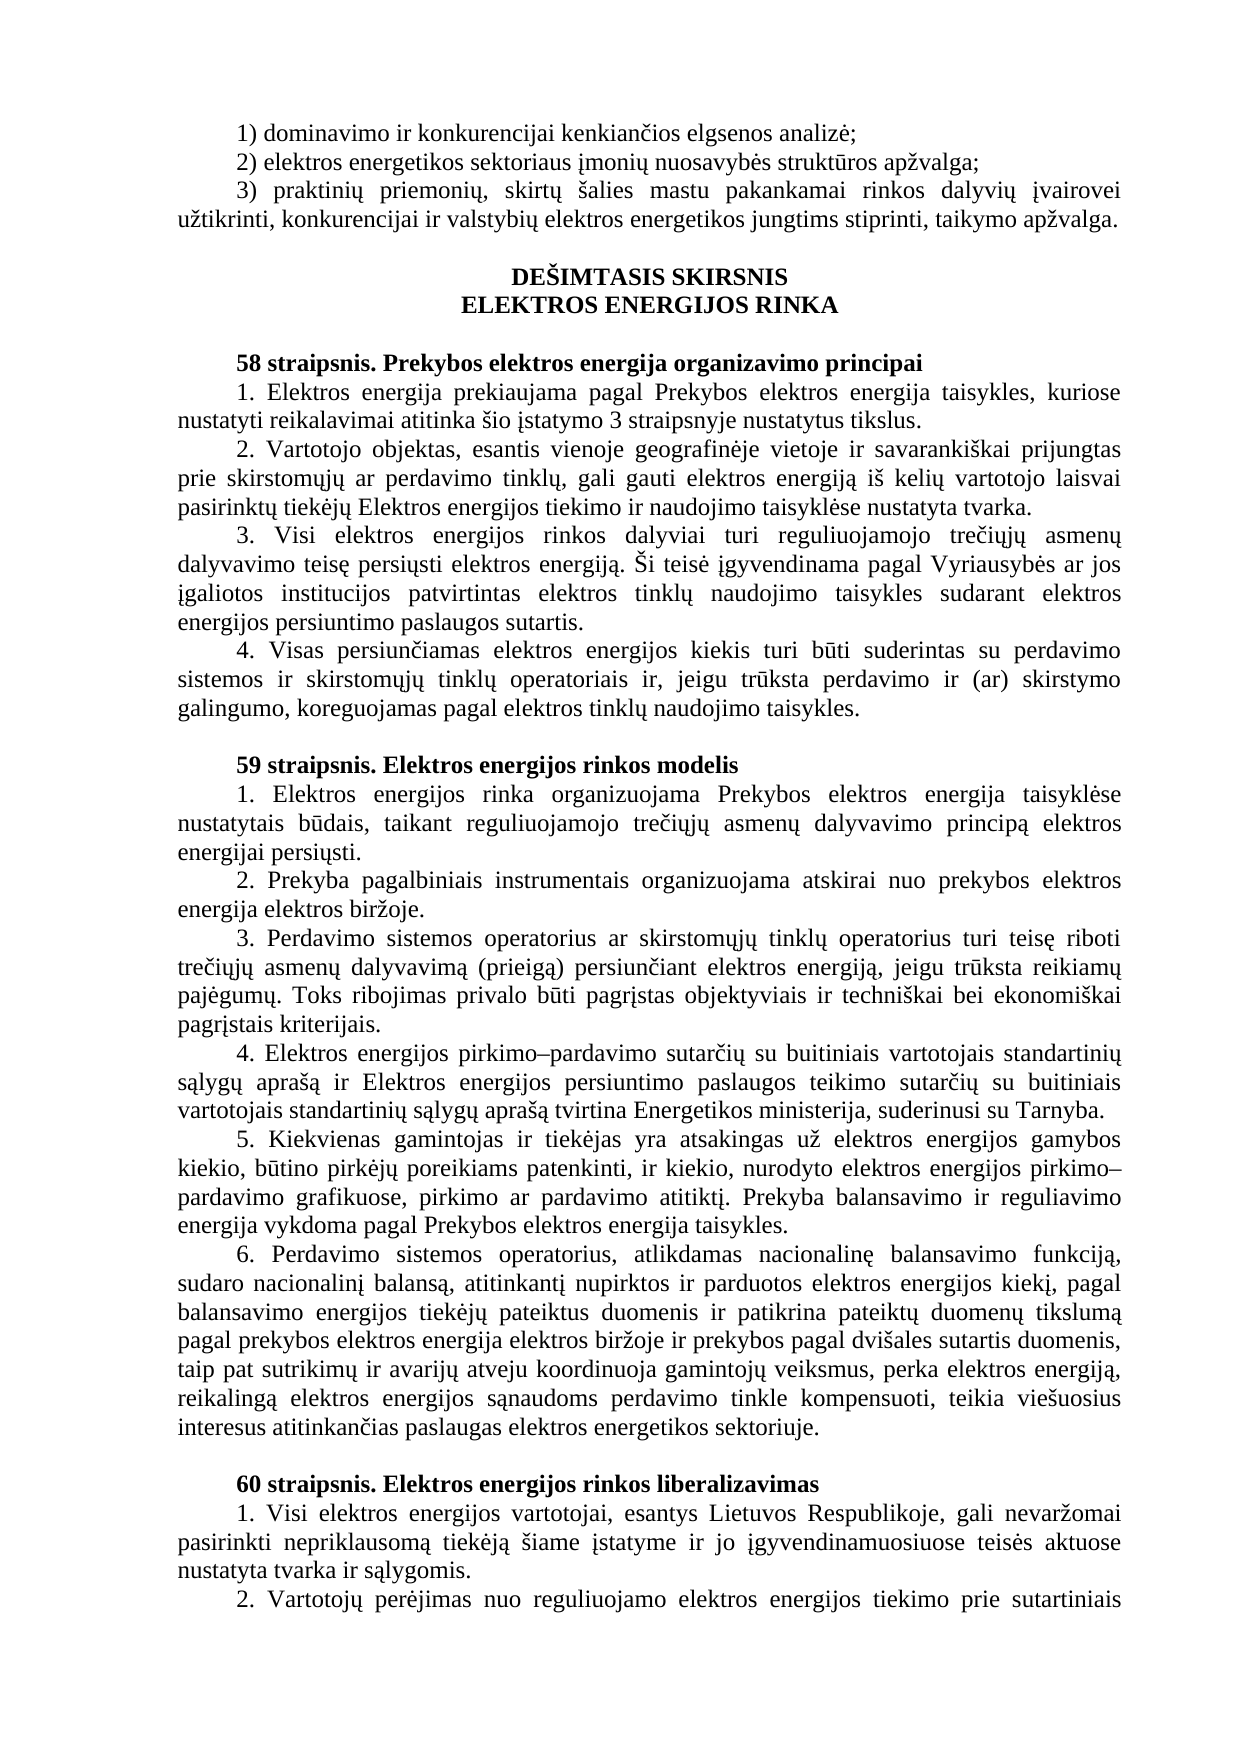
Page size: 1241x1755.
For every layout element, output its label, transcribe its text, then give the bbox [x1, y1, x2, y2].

text 3. Visi elektros energijos rinkos dalyviai turi reguliuojamojo trečiųjų asmenų dalyvavimo teisę persiųsti elektros energiją. Ši teisė įgyvendinama pagal Vyriausybės ar jos įgaliotos institucijos patvirtintas elektros tinklų naudojimo taisykles sudarant elektros energijos persiuntimo paslaugos sutartis. [177, 521, 1122, 636]
text 3. Perdavimo sistemos operatorius ar skirstomųjų tinklų operatorius turi teisę riboti trečiųjų asmenų dalyvavimą (prieigą) persiunčiant elektros energiją, jeigu trūksta reikiamų pajėgumų. Toks ribojimas privalo būti pagrįstas objektyviais ir techniškai bei ekonomiškai pagrįstais kriterijais. [177, 923, 1122, 1038]
text DEŠIMTASIS SKIRSNIS [177, 262, 1122, 291]
text 2) elektros energetikos sektoriaus įmonių nuosavybės struktūros apžvalga; [177, 147, 1122, 176]
text 1. Elektros energija prekiaujama pagal Prekybos elektros energija taisykles, kuriose nustatyti reikalavimai atitinka šio įstatymo 3 straipsnyje nustatytus tikslus. [177, 377, 1122, 434]
text 1) dominavimo ir konkurencijai kenkiančios elgsenos analizė; [177, 118, 1122, 147]
text 2. Vartotojų perėjimas nuo reguliuojamo elektros energijos tiekimo prie sutartiniais [177, 1584, 1122, 1613]
text 59 straipsnis. Elektros energijos rinkos modelis [177, 751, 1122, 779]
text 2. Vartotojo objektas, esantis vienoje geografinėje vietoje ir savarankiškai prijungtas prie skirstomųjų ar perdavimo tinklų, gali gauti elektros energiją iš kelių vartotojo laisvai pasirinktų tiekėjų Elektros energijos tiekimo ir naudojimo taisyklėse nustatyta tvarka. [177, 434, 1122, 521]
text 5. Kiekvienas gamintojas ir tiekėjas yra atsakingas už elektros energijos gamybos kiekio, būtino pirkėjų poreikiams patenkinti, ir kiekio, nurodyto elektros energijos pirkimo–pardavimo grafikuose, pirkimo ar pardavimo atitiktį. Prekyba balansavimo ir reguliavimo energija vykdoma pagal Prekybos elektros energija taisykles. [177, 1124, 1122, 1239]
text 58 straipsnis. Prekybos elektros energija organizavimo principai [177, 348, 1122, 377]
text 2. Prekyba pagalbiniais instrumentais organizuojama atskirai nuo prekybos elektros energija elektros biržoje. [177, 866, 1122, 923]
text 60 straipsnis. Elektros energijos rinkos liberalizavimas [177, 1469, 1122, 1498]
text 6. Perdavimo sistemos operatorius, atlikdamas nacionalinę balansavimo funkciją, sudaro nacionalinį balansą, atitinkantį nupirktos ir parduotos elektros energijos kiekį, pagal balansavimo energijos tiekėjų pateiktus duomenis ir patikrina pateiktų duomenų tikslumą pagal prekybos elektros energija elektros biržoje ir prekybos pagal dvišales sutartis duomenis, taip pat sutrikimų ir avarijų atveju koordinuoja gamintojų veiksmus, perka elektros energiją, reikalingą elektros energijos sąnaudoms perdavimo tinkle kompensuoti, teikia viešuosius interesus atitinkančias paslaugas elektros energetikos sektoriuje. [177, 1239, 1122, 1441]
text 4. Visas persiunčiamas elektros energijos kiekis turi būti suderintas su perdavimo sistemos ir skirstomųjų tinklų operatoriais ir, jeigu trūksta perdavimo ir (ar) skirstymo galingumo, koreguojamas pagal elektros tinklų naudojimo taisykles. [177, 636, 1122, 722]
text 3) praktinių priemonių, skirtų šalies mastu pakankamai rinkos dalyvių įvairovei užtikrinti, konkurencijai ir valstybių elektros energetikos jungtims stiprinti, taikymo apžvalga. [177, 176, 1122, 233]
text 1. Visi elektros energijos vartotojai, esantys Lietuvos Respublikoje, gali nevaržomai pasirinkti nepriklausomą tiekėją šiame įstatyme ir jo įgyvendinamuosiuose teisės aktuose nustatyta tvarka ir sąlygomis. [177, 1498, 1122, 1584]
text 1. Elektros energijos rinka organizuojama Prekybos elektros energija taisyklėse nustatytais būdais, taikant reguliuojamojo trečiųjų asmenų dalyvavimo principą elektros energijai persiųsti. [177, 779, 1122, 866]
text ELEKTROS ENERGIJOS RINKA [177, 291, 1122, 319]
text 4. Elektros energijos pirkimo–pardavimo sutarčių su buitiniais vartotojais standartinių sąlygų aprašą ir Elektros energijos persiuntimo paslaugos teikimo sutarčių su buitiniais vartotojais standartinių sąlygų aprašą tvirtina Energetikos ministerija, suderinusi su Tarnyba. [177, 1038, 1122, 1124]
